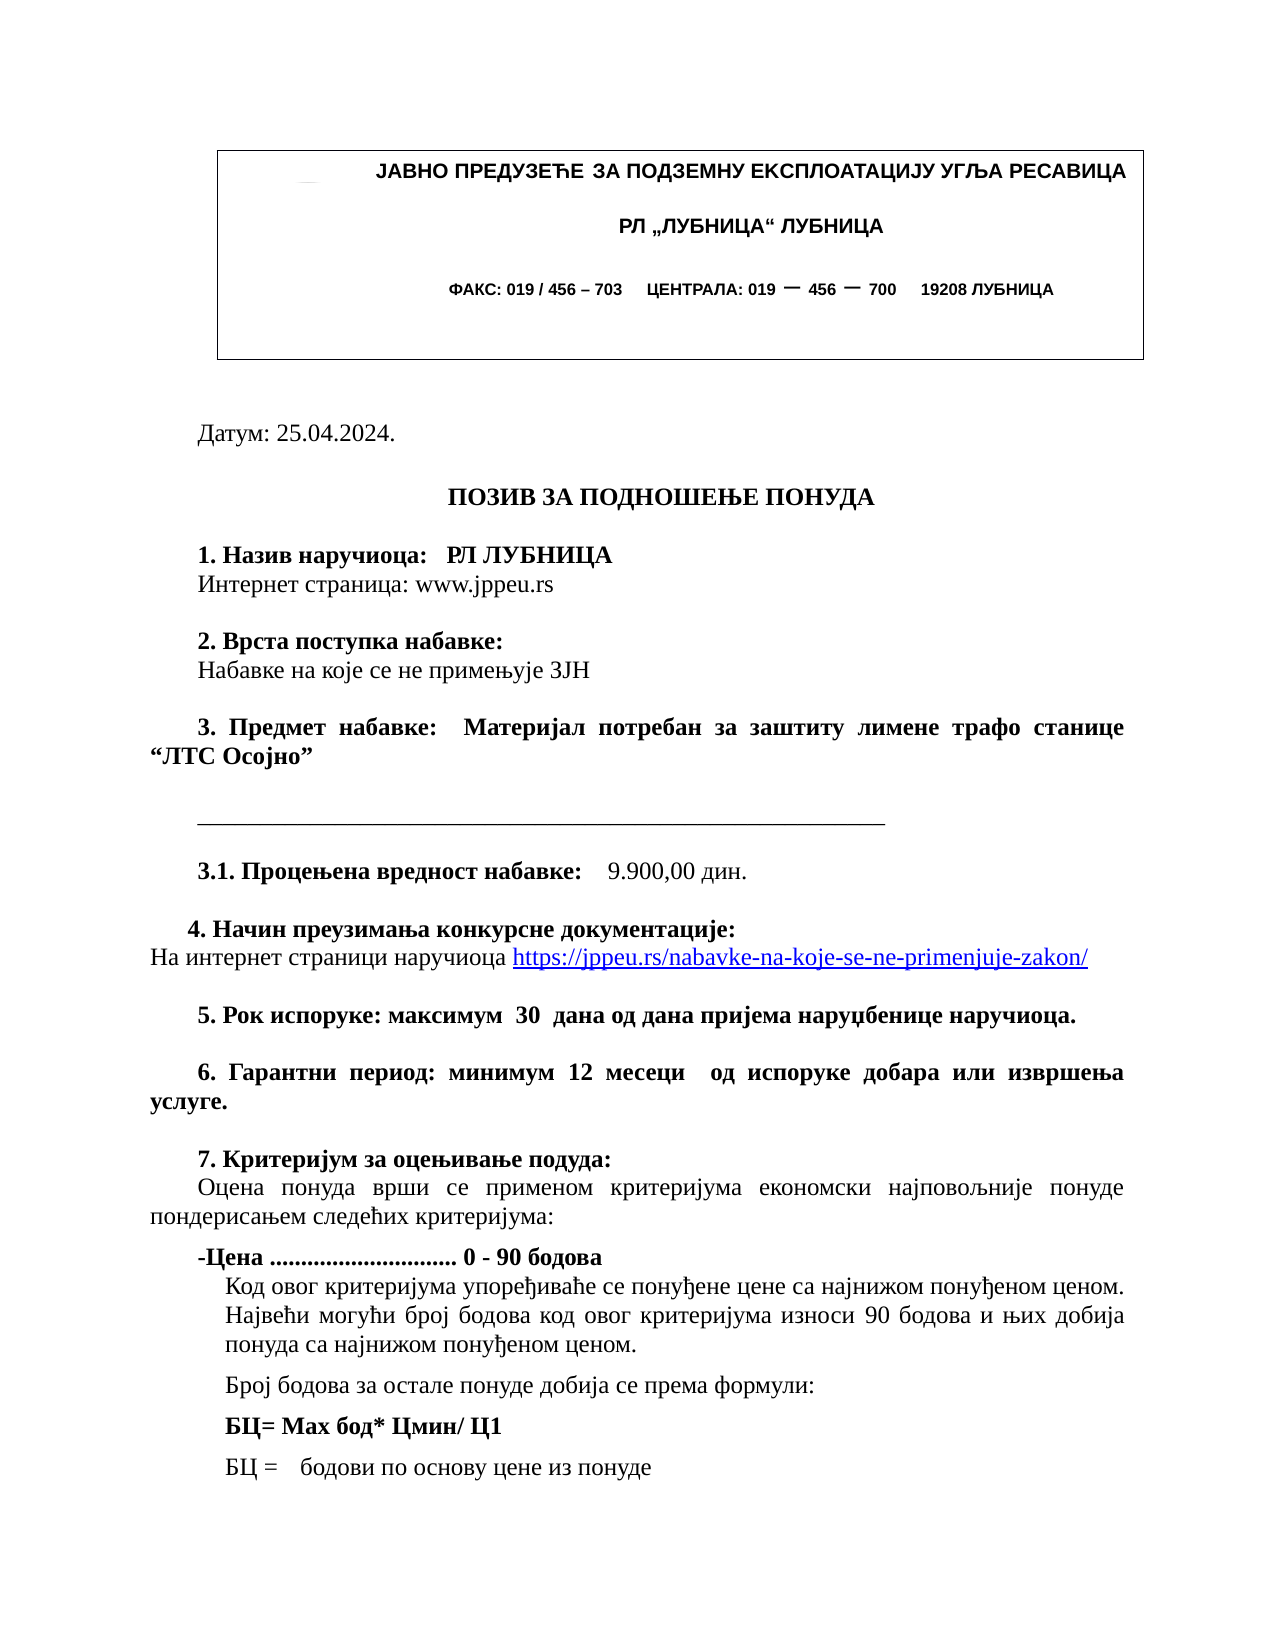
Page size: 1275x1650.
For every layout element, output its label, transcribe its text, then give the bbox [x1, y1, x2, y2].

text 1. Назив наручиоца: РЛ ЛУБНИЦА [150, 540, 1125, 569]
text _______________________________________________________ [150, 799, 1125, 827]
text Интернет страница: www.jppeu.rs [150, 569, 1125, 597]
text Број бодова за остале понуде добија се према формули: [225, 1370, 1125, 1399]
text Оцена понуда врши се применом критеријума економски најповољније понуде пондерисањем следећих критеријума: [150, 1172, 1125, 1230]
text 5. Рок испоруке: максимум 30 дана од дана пријема наруџбенице наручиоца. [150, 1000, 1125, 1029]
text 6. Гарантни период: минимум 12 месеци од испоруке добара или извршења услуге. [150, 1057, 1125, 1115]
text 7. Критеријум за оцењивање подуда: [150, 1144, 1125, 1172]
text Набавке на које се не примењује ЗЈН [150, 655, 1125, 684]
text 4. Начин преузимања конкурсне документације: [150, 914, 1125, 942]
text 3.1. Процењена вредност набавке: 9.900,00 дин. [150, 856, 1125, 885]
text Датум: 25.04.2024. [150, 418, 1125, 447]
text 2. Врста поступка набавке: [150, 626, 1125, 655]
text ПОЗИВ ЗА ПОДНОШЕЊЕ ПОНУДА [150, 482, 1125, 511]
text -Цена .............................. 0 - 90 бодова [150, 1242, 1125, 1271]
text Код овог критеријума упоређиваће се понуђене цене са најнижом понуђеном ценом. Највећи могући број бодова код овог критеријума износи 90 бодова и њих добија понуда са најнижом понуђеном ценом. [225, 1271, 1125, 1357]
text На интернет страници наручиоца https://jppeu.rs/nabavke-na-koje-se-ne-primenjuje-zakon/ [150, 942, 1125, 971]
text БЦ = бодови по основу цене из понуде [225, 1452, 1125, 1481]
text БЦ= Маx бод* Цмин/ Ц1 [225, 1411, 1125, 1440]
text 3. Предмет набавке: Материјал потребан за заштиту лимене трафо станице “ЛТС Осојно” [150, 712, 1125, 770]
table_header ЈАВНО ПРЕДУЗЕЋЕ ЗА ПОДЗЕМНУ EKСПЛОАТАЦИЈУ УГЉА РЕСАВИЦА РЛ „ЛУБНИЦА“ ЛУБНИЦА ФАКС: 019 / 456 – 703 ЦЕНТРАЛА: 019 – 456 – 700 19208 ЛУБНИЦA [218, 151, 1143, 359]
